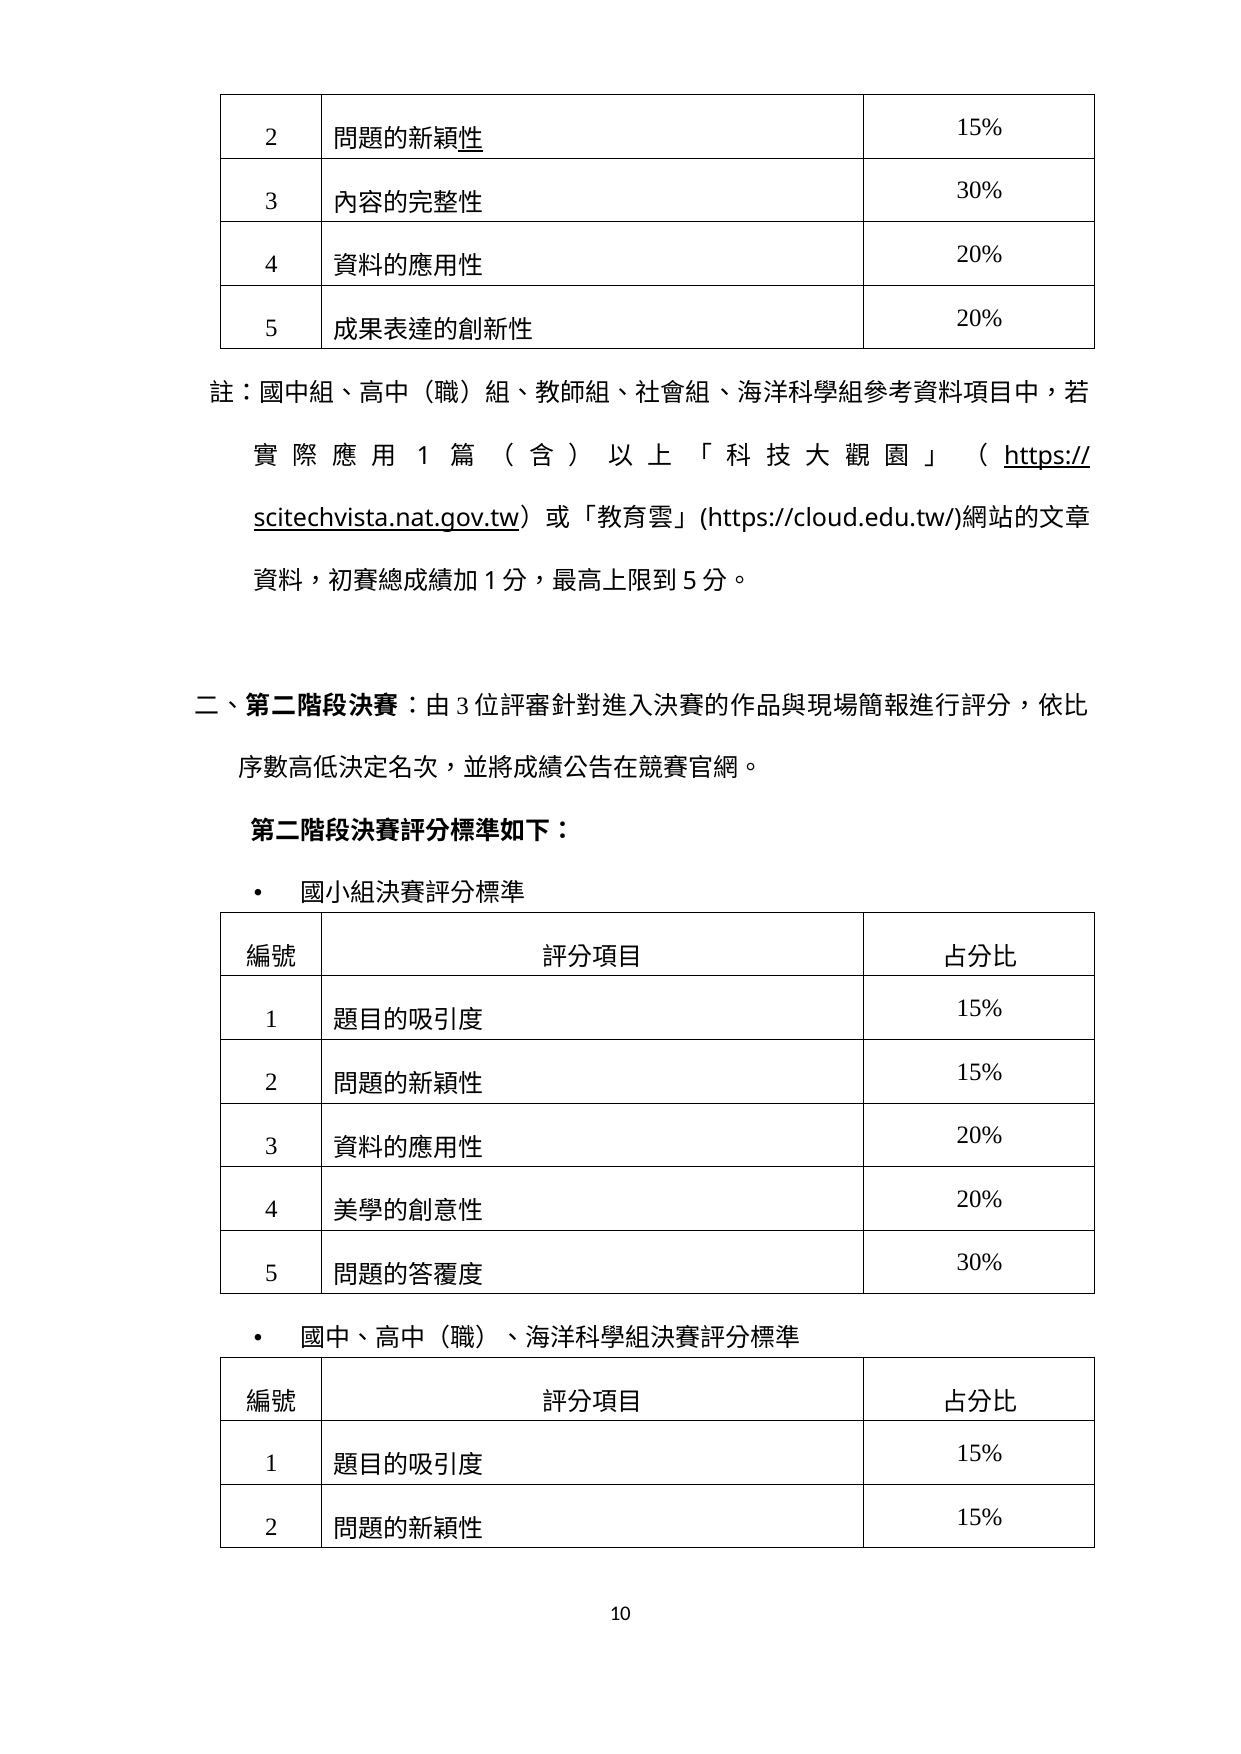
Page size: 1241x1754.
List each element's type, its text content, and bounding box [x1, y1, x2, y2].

table_cell 美學的創意性 [322, 1167, 863, 1229]
text 註：國中組、高中（職）組、教師組、社會組、海洋科學組參考資料項目中，若實際應用1篇（含）以上「科技大觀園」（https://scitechvista.nat.gov.tw）或「教育雲」(https://cloud.edu.tw/)網站的文章資料，初賽總成績加1分，最高上限到5分。 [209, 349, 1090, 599]
table_cell 題目的吸引度 [322, 1421, 863, 1484]
table_cell 30% [864, 1231, 1094, 1293]
table_header 占分比 [864, 913, 1094, 975]
table_cell 2 [221, 1040, 321, 1102]
list 國中、高中（職）、海洋科學組決賽評分標準 [200, 1294, 1090, 1357]
table_header 編號 [221, 1358, 321, 1420]
table_cell 4 [221, 222, 321, 285]
table_cell 15% [864, 1421, 1094, 1484]
table_cell 成果表達的創新性 [322, 286, 863, 348]
table_cell 20% [864, 286, 1094, 348]
table_cell 15% [864, 1485, 1094, 1547]
table_cell 2 [221, 95, 321, 158]
text 二、第二階段決賽：由3位評審針對進入決賽的作品與現場簡報進行評分，依比序數高低決定名次，並將成績公告在競賽官網。 [194, 662, 1090, 787]
text 第二階段決賽評分標準如下： [200, 787, 1090, 849]
table_header 占分比 [864, 1358, 1094, 1420]
table_cell 3 [221, 1104, 321, 1166]
table_cell 20% [864, 222, 1094, 285]
table_cell 30% [864, 159, 1094, 221]
table_header 評分項目 [322, 913, 863, 975]
table_cell 2 [221, 1485, 321, 1547]
table_cell 15% [864, 95, 1094, 158]
table_cell 1 [221, 1421, 321, 1484]
table_cell 5 [221, 1231, 321, 1293]
table_cell 題目的吸引度 [322, 976, 863, 1039]
table_cell 資料的應用性 [322, 1104, 863, 1166]
table_cell 15% [864, 1040, 1094, 1102]
table_cell 資料的應用性 [322, 222, 863, 285]
table_cell 內容的完整性 [322, 159, 863, 221]
list 國小組決賽評分標準 [200, 849, 1090, 912]
table_cell 1 [221, 976, 321, 1039]
table_header 評分項目 [322, 1358, 863, 1420]
table_cell 15% [864, 976, 1094, 1039]
table_cell 問題的新穎性 [322, 95, 863, 158]
table_header 編號 [221, 913, 321, 975]
table_cell 問題的新穎性 [322, 1485, 863, 1547]
table_cell 問題的答覆度 [322, 1231, 863, 1293]
table_cell 20% [864, 1104, 1094, 1166]
table_cell 問題的新穎性 [322, 1040, 863, 1102]
table_cell 4 [221, 1167, 321, 1229]
table_cell 20% [864, 1167, 1094, 1229]
table_cell 5 [221, 286, 321, 348]
table_cell 3 [221, 159, 321, 221]
